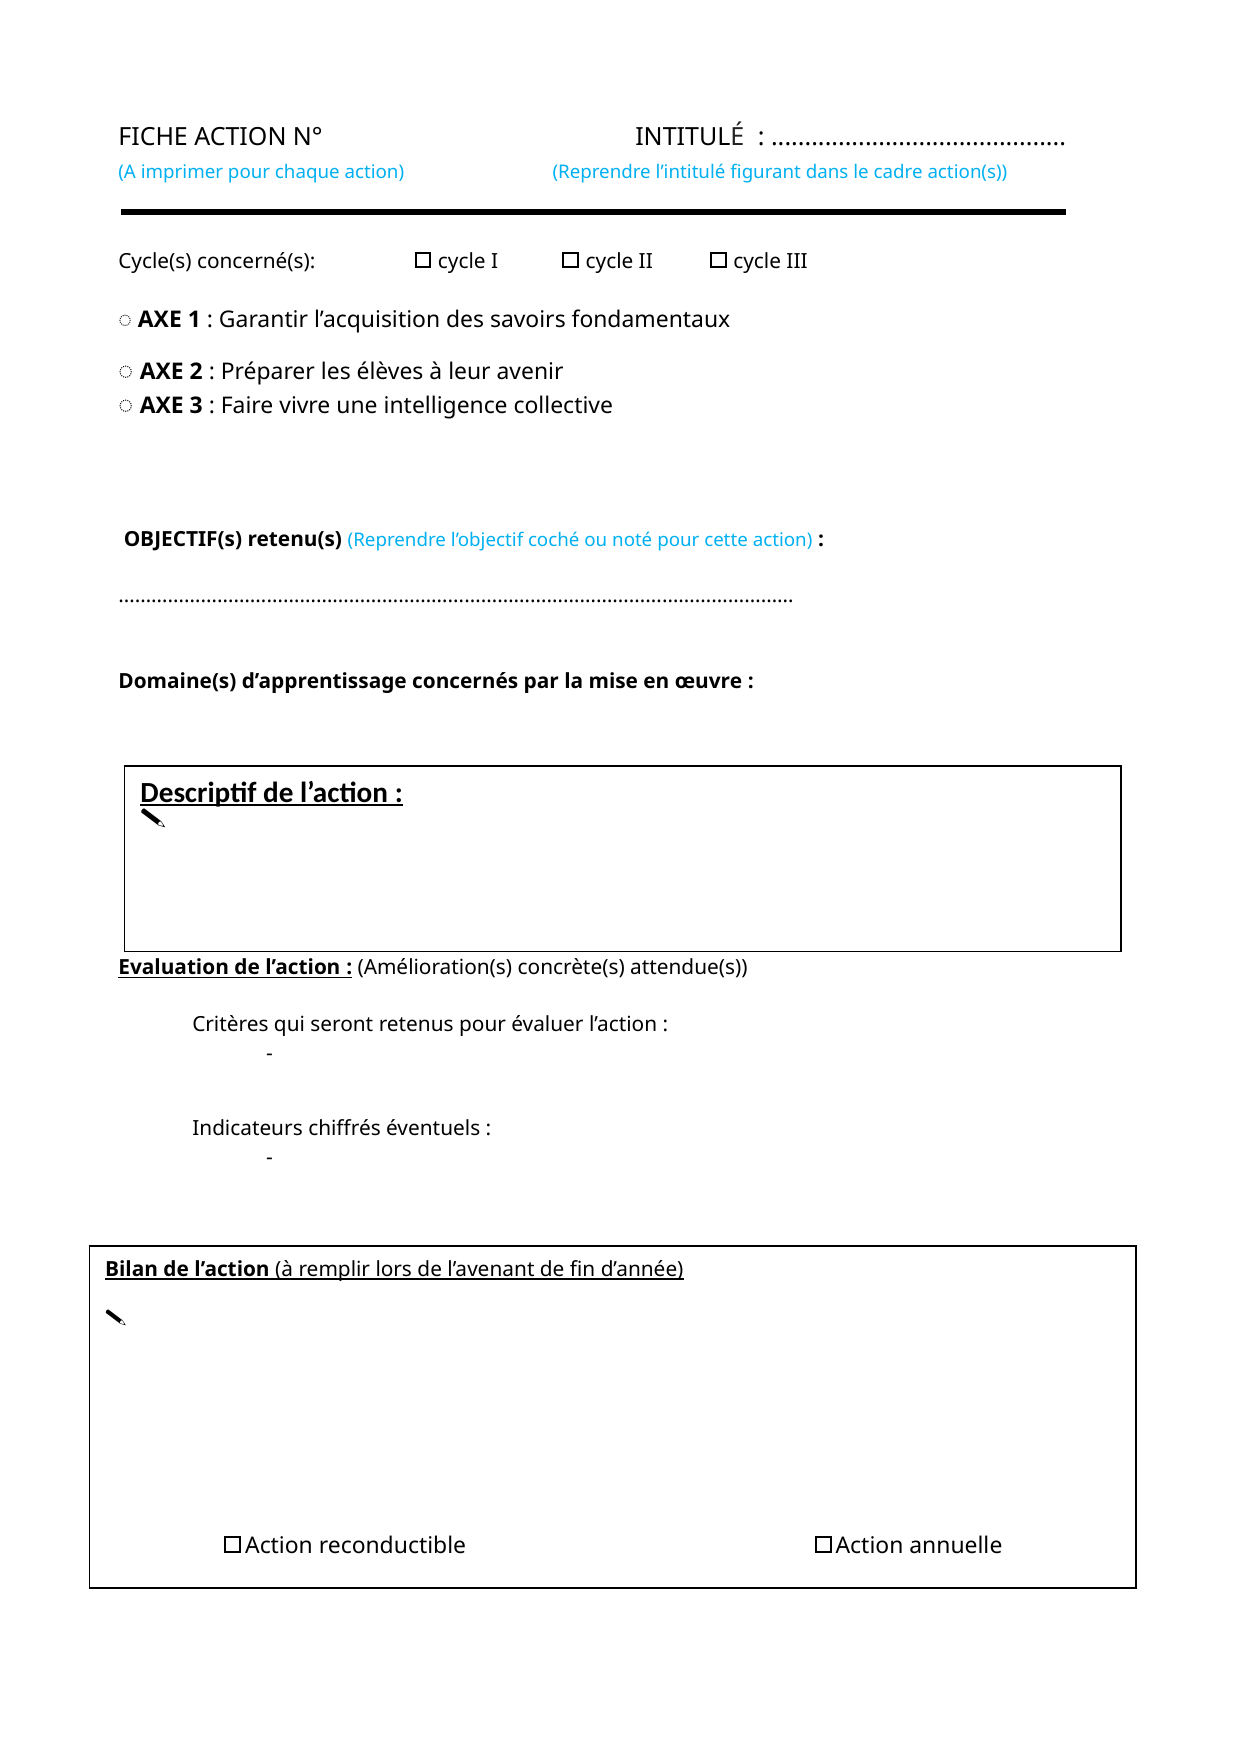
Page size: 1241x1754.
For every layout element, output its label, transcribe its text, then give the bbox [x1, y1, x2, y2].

text Descriptif de l’action : [140, 774, 1105, 810]
text FICHE ACTION N° INTITULÉ : ............................................ [118, 118, 1122, 152]
list - [266, 1142, 1122, 1170]
list 󠄞 AXE 2 : Préparer les élèves à leur avenir [118, 353, 1122, 387]
text  [105, 1311, 1120, 1330]
text Bilan de l’action (à remplir lors de l’avenant de fin d’année) [105, 1254, 1120, 1282]
text Critères qui seront retenus pour évaluer l’action : [118, 1009, 1122, 1038]
text Domaine(s) d’apprentissage concernés par la mise en œuvre : [118, 666, 1122, 694]
text …………………………………………………………………………………………………………… [118, 581, 1122, 609]
text OBJECTIF(s) retenu(s) (Reprendre l’objectif coché ou noté pour cette action) : [118, 524, 1122, 552]
list - [266, 1038, 1122, 1066]
text Indicateurs chiffrés éventuels : [118, 1113, 1122, 1142]
text Cycle(s) concerné(s): cycle I cycle II cycle III [118, 246, 1122, 274]
text 󠄞 Action reconductible 󠄞 Action annuelle [105, 1529, 1120, 1560]
text  [140, 810, 1105, 832]
text (A imprimer pour chaque action) (Reprendre l’intitulé figurant dans le cadre action(s)) [118, 152, 1122, 186]
list 󠄞 AXE 1 : Garantir l’acquisition des savoirs fondamentaux [118, 303, 1122, 334]
text Evaluation de l’action : (Amélioration(s) concrète(s) attendue(s)) [118, 808, 1122, 981]
text 󠄞 AXE 3 : Faire vivre une intelligence collective [118, 387, 1122, 421]
